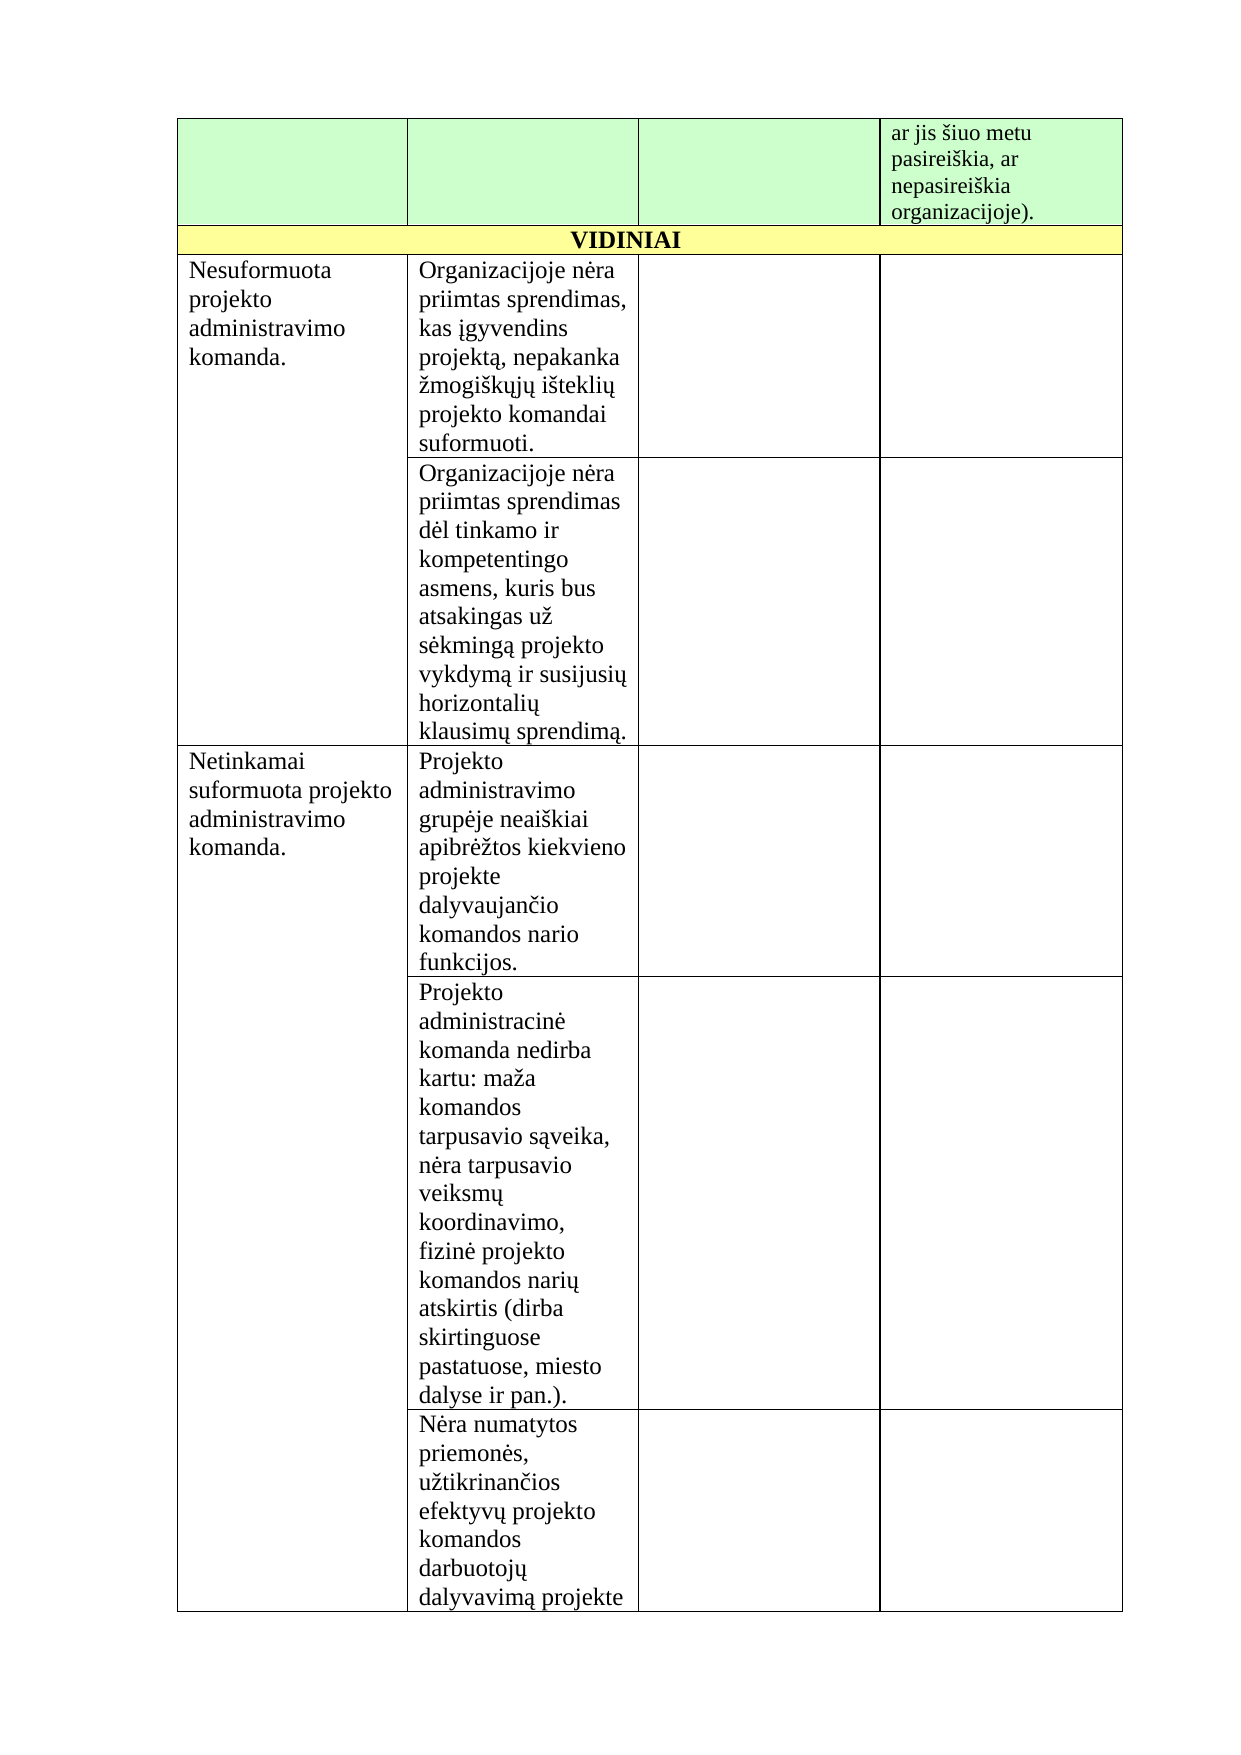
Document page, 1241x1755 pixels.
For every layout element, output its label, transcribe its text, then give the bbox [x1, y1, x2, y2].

table_cell Organizacijoje nėra priimtas sprendimas dėl tinkamo ir kompetentingo asmens, kuris bus atsakingas už sėkmingą projekto vykdymą ir susijusių horizontalių klausimų sprendimą. [408, 458, 638, 745]
table_cell [639, 458, 879, 745]
table_cell [881, 458, 1122, 745]
table_cell [881, 746, 1122, 976]
table_header [178, 119, 407, 224]
table_cell Projekto administracinė komanda nedirba kartu: maža komandos tarpusavio sąveika, nėra tarpusavio veiksmų koordinavimo, fizinė projekto komandos narių atskirtis (dirba skirtinguose pastatuose, miesto dalyse ir pan.). [408, 977, 638, 1408]
table_cell Netinkamai suformuota projekto administravimo komanda. [178, 746, 407, 1611]
table_cell [639, 1410, 879, 1611]
table_cell [639, 255, 879, 457]
table_cell [639, 746, 879, 976]
table_cell [639, 119, 879, 224]
table_cell [178, 226, 407, 254]
table_cell [881, 1410, 1122, 1611]
table_cell VIDINIAI [407, 226, 844, 254]
table_cell Organizacijoje nėra priimtas sprendimas, kas įgyvendins projektą, nepakanka žmogiškųjų išteklių projekto komandai suformuoti. [408, 255, 638, 457]
table_cell ar jis šiuo metu pasireiškia, ar nepasireiškia organizacijoje). [881, 119, 1122, 224]
table_cell [639, 977, 879, 1408]
table_header [408, 119, 638, 224]
table_cell Projekto administravimo grupėje neaiškiai apibrėžtos kiekvieno projekte dalyvaujančio komandos nario funkcijos. [408, 746, 638, 976]
table_cell Nėra numatytos priemonės, užtikrinančios efektyvų projekto komandos darbuotojų dalyvavimą projekte [408, 1410, 638, 1611]
table_cell [881, 977, 1122, 1408]
table_cell [881, 255, 1122, 457]
table_cell [880, 226, 1122, 254]
table_cell [844, 226, 880, 254]
table_cell Nesuformuota projekto administravimo komanda. [178, 255, 407, 745]
